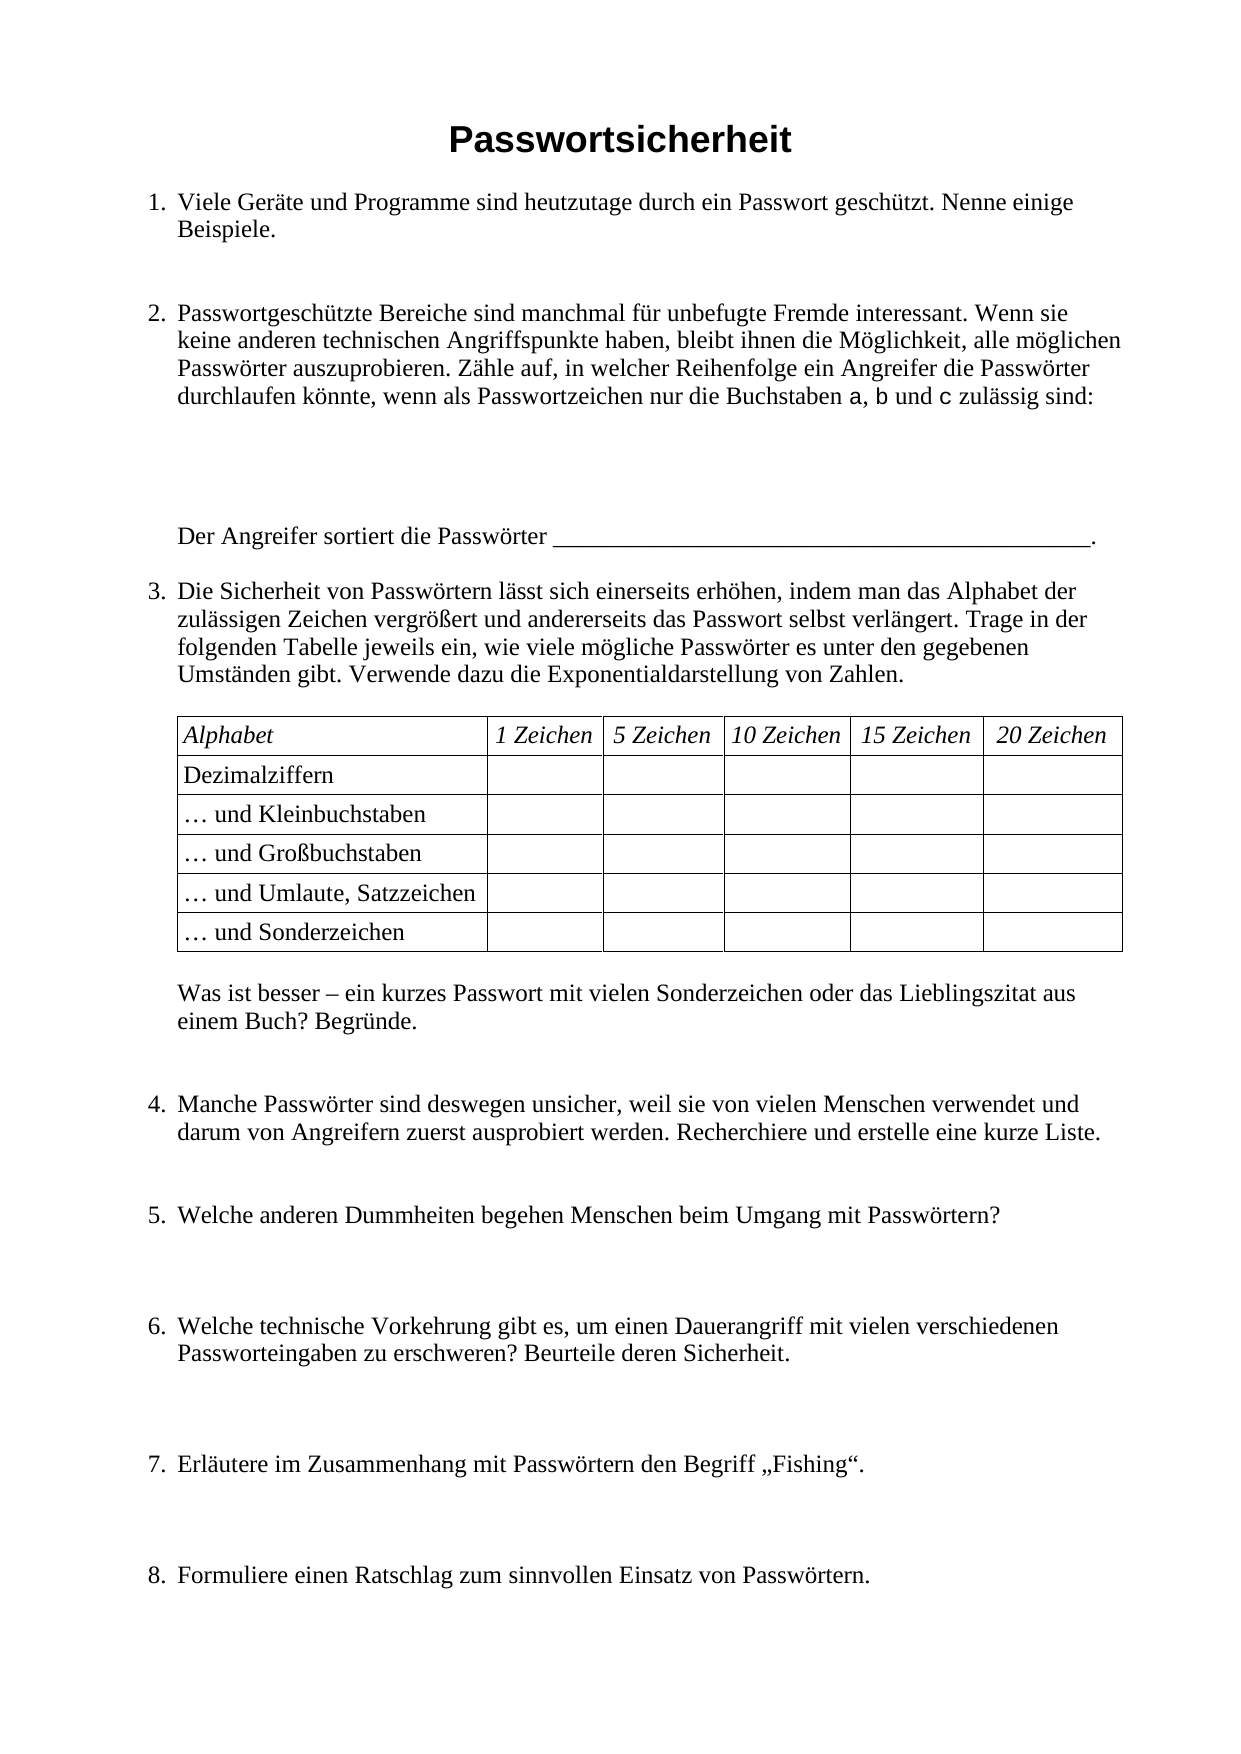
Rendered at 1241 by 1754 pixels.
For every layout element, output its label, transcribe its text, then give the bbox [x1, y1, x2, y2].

list Welche anderen Dummheiten begehen Menschen beim Umgang mit Passwörtern? [148, 1201, 1122, 1229]
text Passwortsicherheit [118, 118, 1122, 160]
table_cell … und Sonderzeichen [178, 913, 487, 951]
table_cell [488, 874, 602, 912]
table_cell … und Großbuchstaben [178, 835, 487, 873]
table_cell Dezimalziffern [178, 756, 487, 794]
table_cell [984, 874, 1122, 912]
table_cell [725, 756, 850, 794]
list Formuliere einen Ratschlag zum sinnvollen Einsatz von Passwörtern. [148, 1561, 1122, 1589]
table_header Alphabet [178, 717, 487, 755]
table_cell [488, 913, 602, 951]
table_cell [488, 835, 602, 873]
table_cell [851, 913, 983, 951]
table_cell [851, 795, 983, 834]
table_cell [604, 874, 723, 912]
list Passwortgeschützte Bereiche sind manchmal für unbefugte Fremde interessant. Wenn sie keine anderen technischen Angriffspunkte haben, bleibt ihnen die Möglichkeit, alle möglichen Passwörter auszuprobieren. Zähle auf, in welcher Reihenfolge ein Angreifer die Passwörter durchlaufen könnte, wenn als Passwortzeichen nur die Buchstaben a, b und c zulässig sind: [148, 299, 1122, 411]
table_cell [725, 913, 850, 951]
table_cell [984, 795, 1122, 834]
table_header 20 Zeichen [984, 717, 1122, 755]
list Der Angreifer sortiert die Passwörter ___________________________________________. [148, 522, 1122, 549]
list Die Sicherheit von Passwörtern lässt sich einerseits erhöhen, indem man das Alphabet der zulässigen Zeichen vergrößert und andererseits das Passwort selbst verlängert. Trage in der folgenden Tabelle jeweils ein, wie viele mögliche Passwörter es unter den gegebenen Umständen gibt. Verwende dazu die Exponentialdarstellung von Zahlen. [148, 577, 1122, 688]
table_cell [984, 756, 1122, 794]
table_header 15 Zeichen [851, 717, 983, 755]
table_cell [604, 795, 723, 834]
table_cell [488, 795, 602, 834]
list Was ist besser – ein kurzes Passwort mit vielen Sonderzeichen oder das Lieblingszitat aus einem Buch? Begründe. [148, 979, 1122, 1035]
table_cell [851, 756, 983, 794]
table_cell [851, 874, 983, 912]
table_header 5 Zeichen [604, 717, 723, 755]
table_cell [725, 795, 850, 834]
table_cell [984, 913, 1122, 951]
table_cell [725, 874, 850, 912]
table_cell … und Umlaute, Satzzeichen [178, 874, 487, 912]
table_cell [604, 835, 723, 873]
table_cell [604, 913, 723, 951]
table_cell [851, 835, 983, 873]
list Welche technische Vorkehrung gibt es, um einen Dauerangriff mit vielen verschiedenen Passworteingaben zu erschweren? Beurteile deren Sicherheit. [148, 1312, 1122, 1367]
table_header 10 Zeichen [725, 717, 850, 755]
table_cell [488, 756, 602, 794]
list Erläutere im Zusammenhang mit Passwörtern den Begriff „Fishing“. [148, 1450, 1122, 1478]
table_cell … und Kleinbuchstaben [178, 795, 487, 834]
list Viele Geräte und Programme sind heutzutage durch ein Passwort geschützt. Nenne einige Beispiele. [148, 188, 1122, 243]
table_cell [725, 835, 850, 873]
list Manche Passwörter sind deswegen unsicher, weil sie von vielen Menschen verwendet und darum von Angreifern zuerst ausprobiert werden. Recherchiere und erstelle eine kurze Liste. [148, 1090, 1122, 1146]
table_header 1 Zeichen [488, 717, 602, 755]
table_cell [604, 756, 723, 794]
table_cell [984, 835, 1122, 873]
